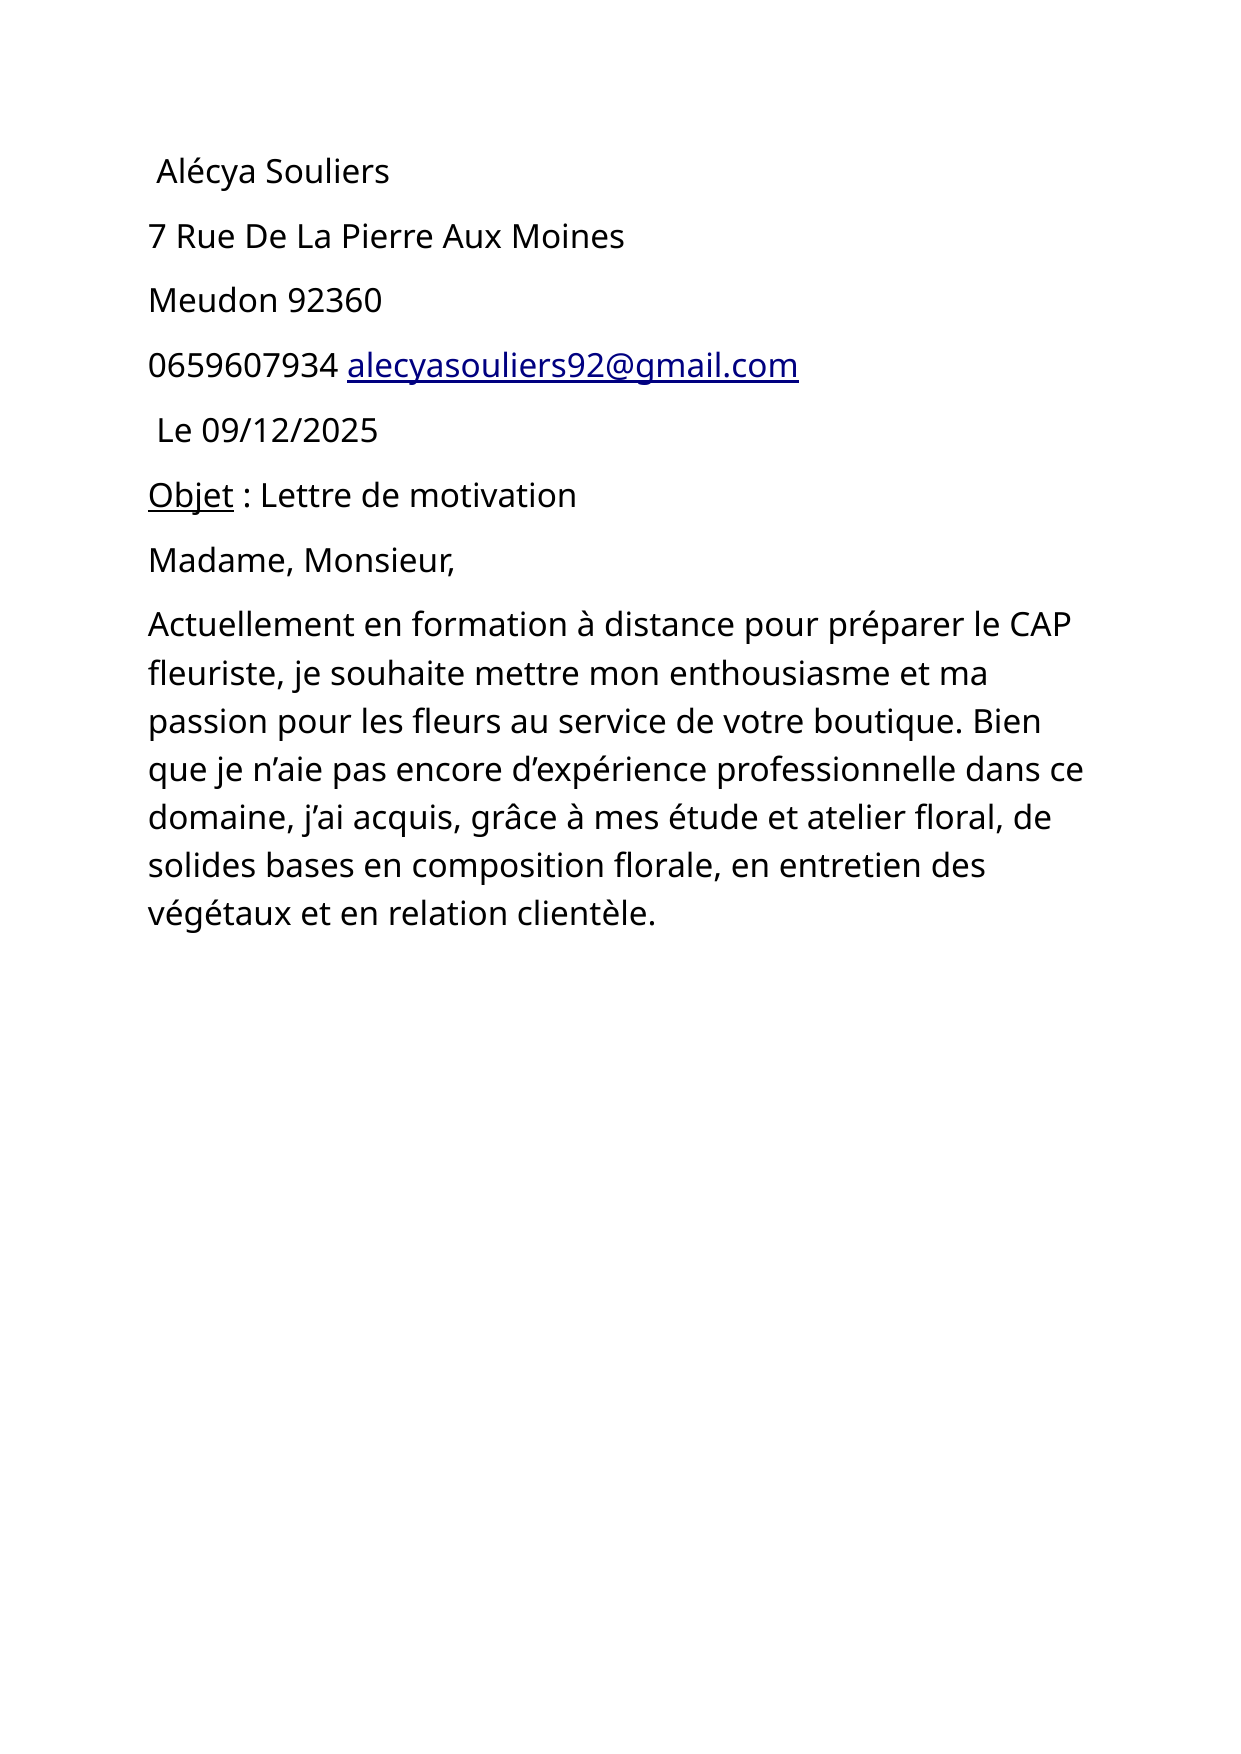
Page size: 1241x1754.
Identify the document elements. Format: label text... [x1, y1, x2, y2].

text Actuellement en formation à distance pour préparer le CAP fleuriste, je souhaite mettre mon enthousiasme et ma passion pour les fleurs au service de votre boutique. Bien que je n’aie pas encore d’expérience professionnelle dans ce domaine, j’ai acquis, grâce à mes étude et atelier floral, de solides bases en composition florale, en entretien des végétaux et en relation clientèle. [148, 601, 1093, 935]
text Madame, Monsieur, [148, 536, 1093, 582]
text 7 Rue De La Pierre Aux Moines [148, 212, 1093, 258]
text 0659607934 alecyasouliers92@gmail.com [148, 342, 1093, 387]
text Meudon 92360 [148, 277, 1093, 323]
text Objet : Lettre de motivation [148, 472, 1093, 517]
text Le 09/12/2025 [148, 407, 1093, 452]
text Alécya Souliers [148, 148, 1093, 193]
